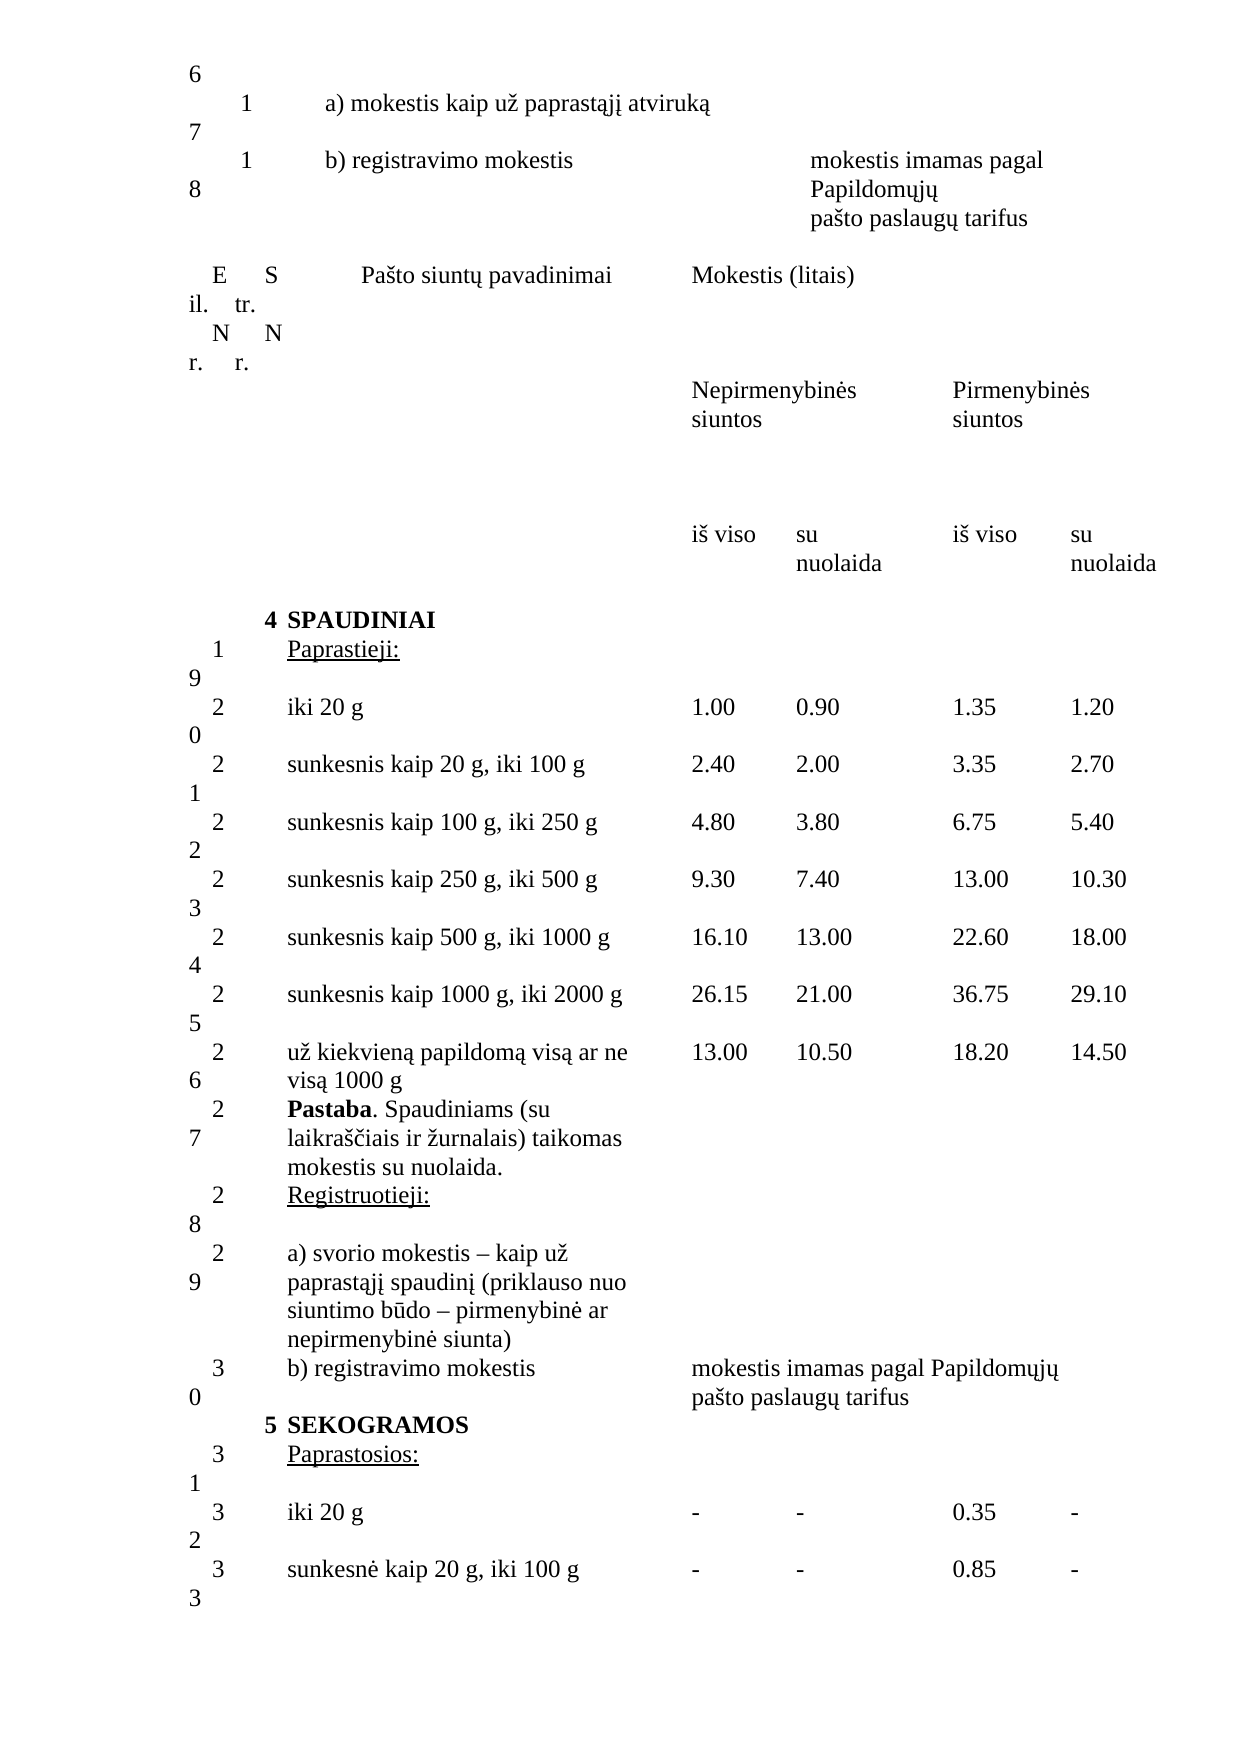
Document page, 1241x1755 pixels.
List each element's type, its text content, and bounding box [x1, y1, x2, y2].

table_cell [276, 519, 680, 548]
table_cell [223, 1439, 276, 1497]
table_cell 1.35 [941, 692, 1059, 749]
table_cell [785, 1152, 941, 1180]
table_cell [1040, 88, 1181, 145]
table_cell 3.35 [941, 749, 1059, 807]
table_cell - [785, 1554, 941, 1612]
table_cell [223, 1152, 276, 1180]
table_cell 16.10 [680, 922, 784, 979]
table_cell [223, 864, 276, 922]
table_cell [1059, 1094, 1181, 1152]
table_cell [1059, 1439, 1181, 1497]
table_cell [223, 979, 276, 1037]
table_cell 29.10 [1059, 979, 1181, 1037]
table_cell [223, 1497, 276, 1554]
table_cell - [680, 1554, 784, 1612]
table_cell [941, 490, 1059, 519]
table_cell [223, 375, 276, 462]
table_cell [177, 1152, 223, 1180]
table_cell [177, 605, 223, 634]
table_cell [276, 318, 680, 375]
table_cell 13.00 [941, 864, 1059, 922]
table_cell su [785, 519, 941, 548]
table_cell [276, 548, 680, 577]
table_cell 24 [177, 922, 223, 979]
table_cell 10.50 [785, 1037, 941, 1094]
table_cell 22 [177, 807, 223, 864]
table_cell 2.00 [785, 749, 941, 807]
table_cell [941, 1152, 1059, 1180]
table_cell 6.75 [941, 807, 1059, 864]
table_cell 10.30 [1059, 864, 1181, 922]
table_cell iš viso [680, 519, 784, 548]
table_cell Registruotieji: [276, 1180, 680, 1238]
table_cell [680, 1439, 784, 1497]
table_cell - [680, 1497, 784, 1554]
table_cell [680, 462, 941, 490]
table_cell [785, 1180, 941, 1238]
table_cell [799, 59, 1039, 88]
table_header Eil. [177, 260, 223, 318]
table_cell 21 [177, 749, 223, 807]
table_cell [177, 462, 223, 490]
table_cell b) registravimo mokestis [276, 1353, 680, 1410]
table_cell - [785, 1497, 941, 1554]
table_cell [785, 1295, 941, 1353]
table_cell a) svorio mokestis – kaip už paprastąjį spaudinį (priklauso nuo [276, 1238, 680, 1295]
table_cell [680, 490, 784, 519]
table_cell [941, 1094, 1059, 1152]
table_cell [223, 749, 276, 807]
table_cell sunkesnis kaip 500 g, iki 1000 g [276, 922, 680, 979]
table_cell 4 [223, 605, 276, 634]
table_cell [177, 490, 223, 519]
table_cell [941, 577, 1059, 605]
table_cell siuntimo būdo – pirmenybinė ar nepirmenybinė siunta) [276, 1295, 680, 1353]
table_cell iki 20 g [276, 1497, 680, 1554]
table_cell [785, 577, 941, 605]
table_cell [941, 1439, 1059, 1497]
table_cell [223, 519, 276, 548]
table_cell 0.85 [941, 1554, 1059, 1612]
table_cell sunkesnis kaip 250 g, iki 500 g [276, 864, 680, 922]
table_cell 4.80 [680, 807, 784, 864]
table_header Pašto siuntų pavadinimai [276, 260, 680, 318]
table_cell [941, 1238, 1059, 1295]
table_cell sunkesnis kaip 20 g, iki 100 g [276, 749, 680, 807]
table_cell mokestis imamas pagal Papildomųjų pašto paslaugų tarifus [680, 1353, 1181, 1410]
table_cell 26.15 [680, 979, 784, 1037]
table_cell [1059, 605, 1181, 634]
table_cell [314, 59, 799, 88]
table_cell [1059, 462, 1181, 490]
table_cell iš viso [941, 519, 1059, 548]
table_cell [223, 1037, 276, 1094]
table_cell [785, 490, 941, 519]
table_cell [941, 1295, 1059, 1353]
table_cell 17 [177, 88, 252, 145]
table_cell 1.00 [680, 692, 784, 749]
table_cell [223, 1295, 276, 1353]
table_cell [177, 577, 223, 605]
table_cell 30 [177, 1353, 223, 1410]
table_cell [680, 577, 784, 605]
table_cell [785, 1439, 941, 1497]
table_cell 18.00 [1059, 922, 1181, 979]
table_cell [1059, 490, 1181, 519]
table_cell [941, 548, 1059, 577]
table_cell [785, 605, 941, 634]
table_cell [1059, 1295, 1181, 1353]
table_cell [941, 605, 1059, 634]
table_cell 5 [223, 1410, 276, 1439]
table_cell [785, 1238, 941, 1295]
table_cell [1059, 1152, 1181, 1180]
table_cell [252, 59, 313, 88]
table_cell Paprastosios: [276, 1439, 680, 1497]
table_cell [1059, 1180, 1181, 1238]
table_cell [276, 375, 680, 462]
table_cell - [1059, 1554, 1181, 1612]
table_cell [252, 88, 313, 145]
table_cell sunkesnis kaip 1000 g, iki 2000 g [276, 979, 680, 1037]
table_cell [1059, 1410, 1181, 1439]
table_cell [223, 1180, 276, 1238]
table_cell [223, 548, 276, 577]
table_cell 18.20 [941, 1037, 1059, 1094]
table_cell [799, 88, 1039, 145]
table_cell [223, 1554, 276, 1612]
table_cell su [1059, 519, 1181, 548]
table_cell 13.00 [680, 1037, 784, 1094]
table_cell [223, 692, 276, 749]
table_cell [680, 1180, 784, 1238]
table_cell [941, 462, 1059, 490]
table_cell [223, 634, 276, 692]
table_cell 36.75 [941, 979, 1059, 1037]
table_cell [223, 490, 276, 519]
table_cell 31 [177, 1439, 223, 1497]
table_cell SEKOGRAMOS [276, 1410, 680, 1439]
table_cell [223, 577, 276, 605]
table_cell [276, 490, 680, 519]
table_cell [276, 462, 680, 490]
table_cell [785, 1094, 941, 1152]
table_cell 2.40 [680, 749, 784, 807]
table_cell mokestis imamas pagal Papildomųjų pašto paslaugų tarifus [799, 145, 1181, 232]
table_cell 13.00 [785, 922, 941, 979]
table_cell [680, 1094, 784, 1152]
table_cell [941, 1180, 1059, 1238]
table_cell 7.40 [785, 864, 941, 922]
table_cell [177, 519, 223, 548]
table_cell 19 [177, 634, 223, 692]
table_cell [941, 1410, 1059, 1439]
table_header Mokestis (litais) [680, 260, 1181, 318]
table_cell 18 [177, 145, 252, 232]
table_cell [252, 145, 313, 232]
table_cell 0.90 [785, 692, 941, 749]
table_cell [941, 634, 1059, 692]
table_cell 29 [177, 1238, 223, 1295]
table_cell [177, 1295, 223, 1353]
table_cell 0.35 [941, 1497, 1059, 1554]
table_cell sunkesnė kaip 20 g, iki 100 g [276, 1554, 680, 1612]
table_cell 1.20 [1059, 692, 1181, 749]
table_cell [785, 318, 941, 375]
table_cell [223, 922, 276, 979]
table_cell 27 [177, 1094, 223, 1152]
table_cell 6 [177, 59, 252, 88]
table_cell [177, 1410, 223, 1439]
table_cell SPAUDINIAI [276, 605, 680, 634]
table_cell b) registravimo mokestis [314, 145, 799, 232]
table_cell [223, 1353, 276, 1410]
table_cell [276, 577, 680, 605]
table_cell 21.00 [785, 979, 941, 1037]
table_cell a) mokestis kaip už paprastąjį atviruką [314, 88, 799, 145]
table_cell [223, 807, 276, 864]
table_cell 14.50 [1059, 1037, 1181, 1094]
table_cell [785, 1410, 941, 1439]
table_cell 3.80 [785, 807, 941, 864]
table_cell nuolaida [1059, 548, 1181, 577]
table_cell [1059, 577, 1181, 605]
table_cell [680, 548, 784, 577]
table_cell 28 [177, 1180, 223, 1238]
table_header Str. [223, 260, 276, 318]
table_cell 2.70 [1059, 749, 1181, 807]
table_cell 23 [177, 864, 223, 922]
table_cell [1059, 318, 1181, 375]
table_cell [223, 1238, 276, 1295]
table_cell [680, 605, 784, 634]
table_cell - [1059, 1497, 1181, 1554]
table_cell Pastaba. Spaudiniams (su laikraščiais ir žurnalais) taikomas [276, 1094, 680, 1152]
table_cell [680, 1295, 784, 1353]
table_cell [177, 375, 223, 462]
table_cell 32 [177, 1497, 223, 1554]
table_cell [1059, 1238, 1181, 1295]
table_cell Nr. [177, 318, 223, 375]
table_cell 25 [177, 979, 223, 1037]
table_cell iki 20 g [276, 692, 680, 749]
table_cell Nepirmenybinės siuntos [680, 375, 941, 462]
table_cell Pirmenybinės siuntos [941, 375, 1181, 462]
table_cell 5.40 [1059, 807, 1181, 864]
table_cell [177, 548, 223, 577]
table_cell [680, 318, 784, 375]
table_cell 33 [177, 1554, 223, 1612]
table_cell [680, 634, 784, 692]
table_cell 26 [177, 1037, 223, 1094]
table_cell Nr. [223, 318, 276, 375]
table_cell [680, 1238, 784, 1295]
table_cell [1059, 634, 1181, 692]
table_cell [223, 1094, 276, 1152]
table_cell sunkesnis kaip 100 g, iki 250 g [276, 807, 680, 864]
table_cell [680, 1152, 784, 1180]
table_cell už kiekvieną papildomą visą ar ne visą 1000 g [276, 1037, 680, 1094]
table_cell 20 [177, 692, 223, 749]
table_cell 22.60 [941, 922, 1059, 979]
table_cell [941, 318, 1059, 375]
table_cell [1040, 59, 1181, 88]
table_cell Paprastieji: [276, 634, 680, 692]
table_cell [785, 634, 941, 692]
table_cell mokestis su nuolaida. [276, 1152, 680, 1180]
table_cell 9.30 [680, 864, 784, 922]
table_cell [223, 462, 276, 490]
table_cell [680, 1410, 784, 1439]
table_cell nuolaida [785, 548, 941, 577]
